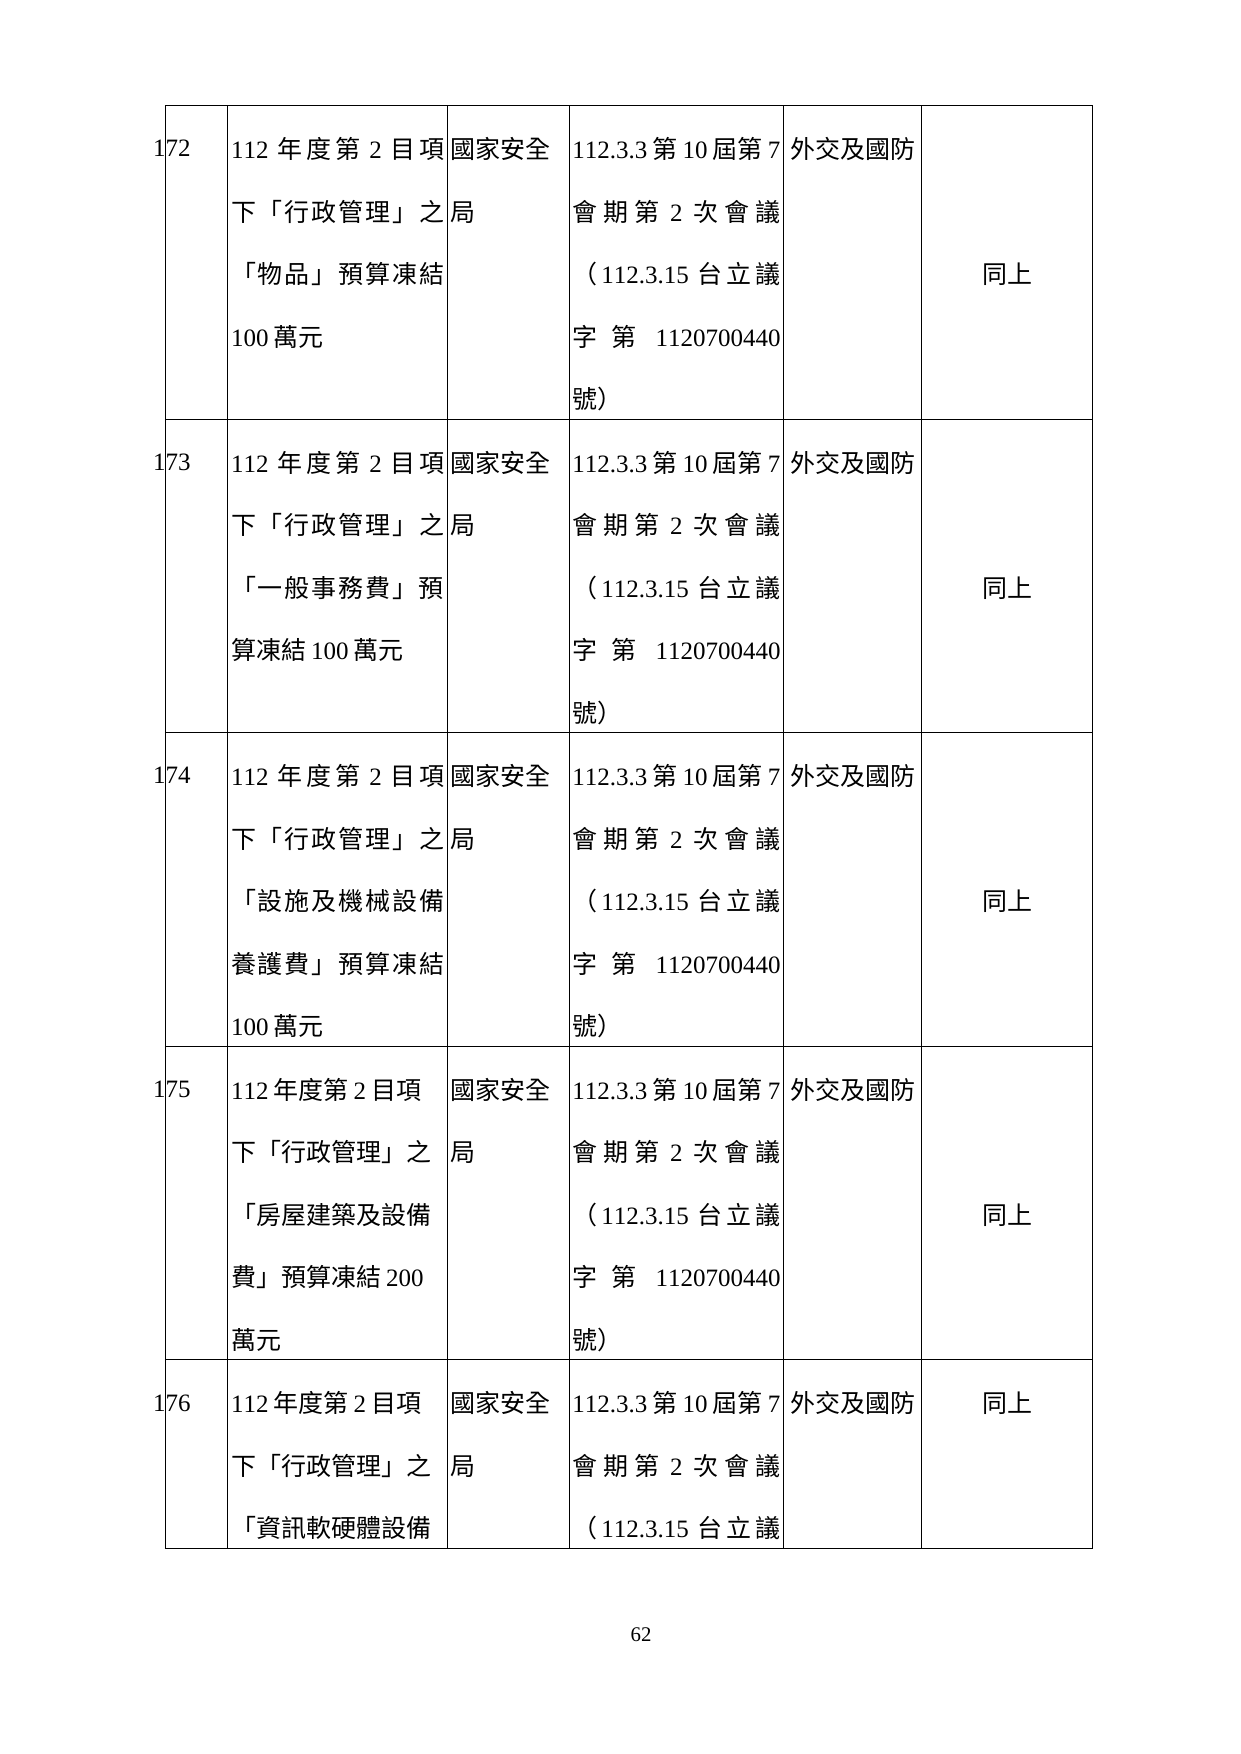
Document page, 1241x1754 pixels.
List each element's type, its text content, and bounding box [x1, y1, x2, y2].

table_cell [166, 106, 227, 419]
table_cell 112.3.3第10屆第7會期第2次會議（112.3.15台立議字第1120700440號） [570, 106, 783, 419]
table_cell 國家安全局 [448, 733, 569, 1046]
table_cell 112年度第2目項下「行政管理」之「資訊軟硬體設備 [228, 1360, 447, 1548]
table_cell 同上 [922, 106, 1092, 419]
table_cell [166, 1047, 227, 1359]
table_cell [166, 733, 227, 1046]
table_cell 國家安全局 [448, 106, 569, 419]
table_cell 國家安全局 [448, 1360, 569, 1548]
table_cell 外交及國防 [784, 420, 921, 732]
table_cell 112.3.3第10屆第7會期第2次會議（112.3.15台立議字第1120700440號） [570, 733, 783, 1046]
table_cell 112.3.3第10屆第7會期第2次會議（112.3.15台立議字第1120700440號） [570, 1047, 783, 1359]
table_cell 112.3.3第10屆第7會期第2次會議（112.3.15台立議字第1120700440號） [570, 420, 783, 732]
table_cell [166, 420, 227, 732]
table_cell 國家安全局 [448, 420, 569, 732]
table_cell [166, 1360, 227, 1548]
table_cell 112年度第2目項下「行政管理」之「物品」預算凍結100萬元 [228, 106, 447, 419]
table_cell 外交及國防 [784, 106, 921, 419]
table_cell 外交及國防 [784, 733, 921, 1046]
table_cell 國家安全局 [448, 1047, 569, 1359]
table_cell 112年度第2目項下「行政管理」之「房屋建築及設備費」預算凍結200萬元 [228, 1047, 447, 1359]
table_cell 112年度第2目項下「行政管理」之「設施及機械設備養護費」預算凍結100萬元 [228, 733, 447, 1046]
table_cell 外交及國防 [784, 1047, 921, 1359]
table_cell 112年度第2目項下「行政管理」之「一般事務費」預算凍結100萬元 [228, 420, 447, 732]
table_cell 112.3.3第10屆第7會期第2次會議（112.3.15台立議 [570, 1360, 783, 1548]
table_cell 同上 [922, 733, 1092, 1046]
table_cell 同上 [922, 420, 1092, 732]
table_cell 同上 [922, 1047, 1092, 1359]
table_cell 同上 [922, 1360, 1092, 1548]
table_cell 外交及國防 [784, 1360, 921, 1548]
